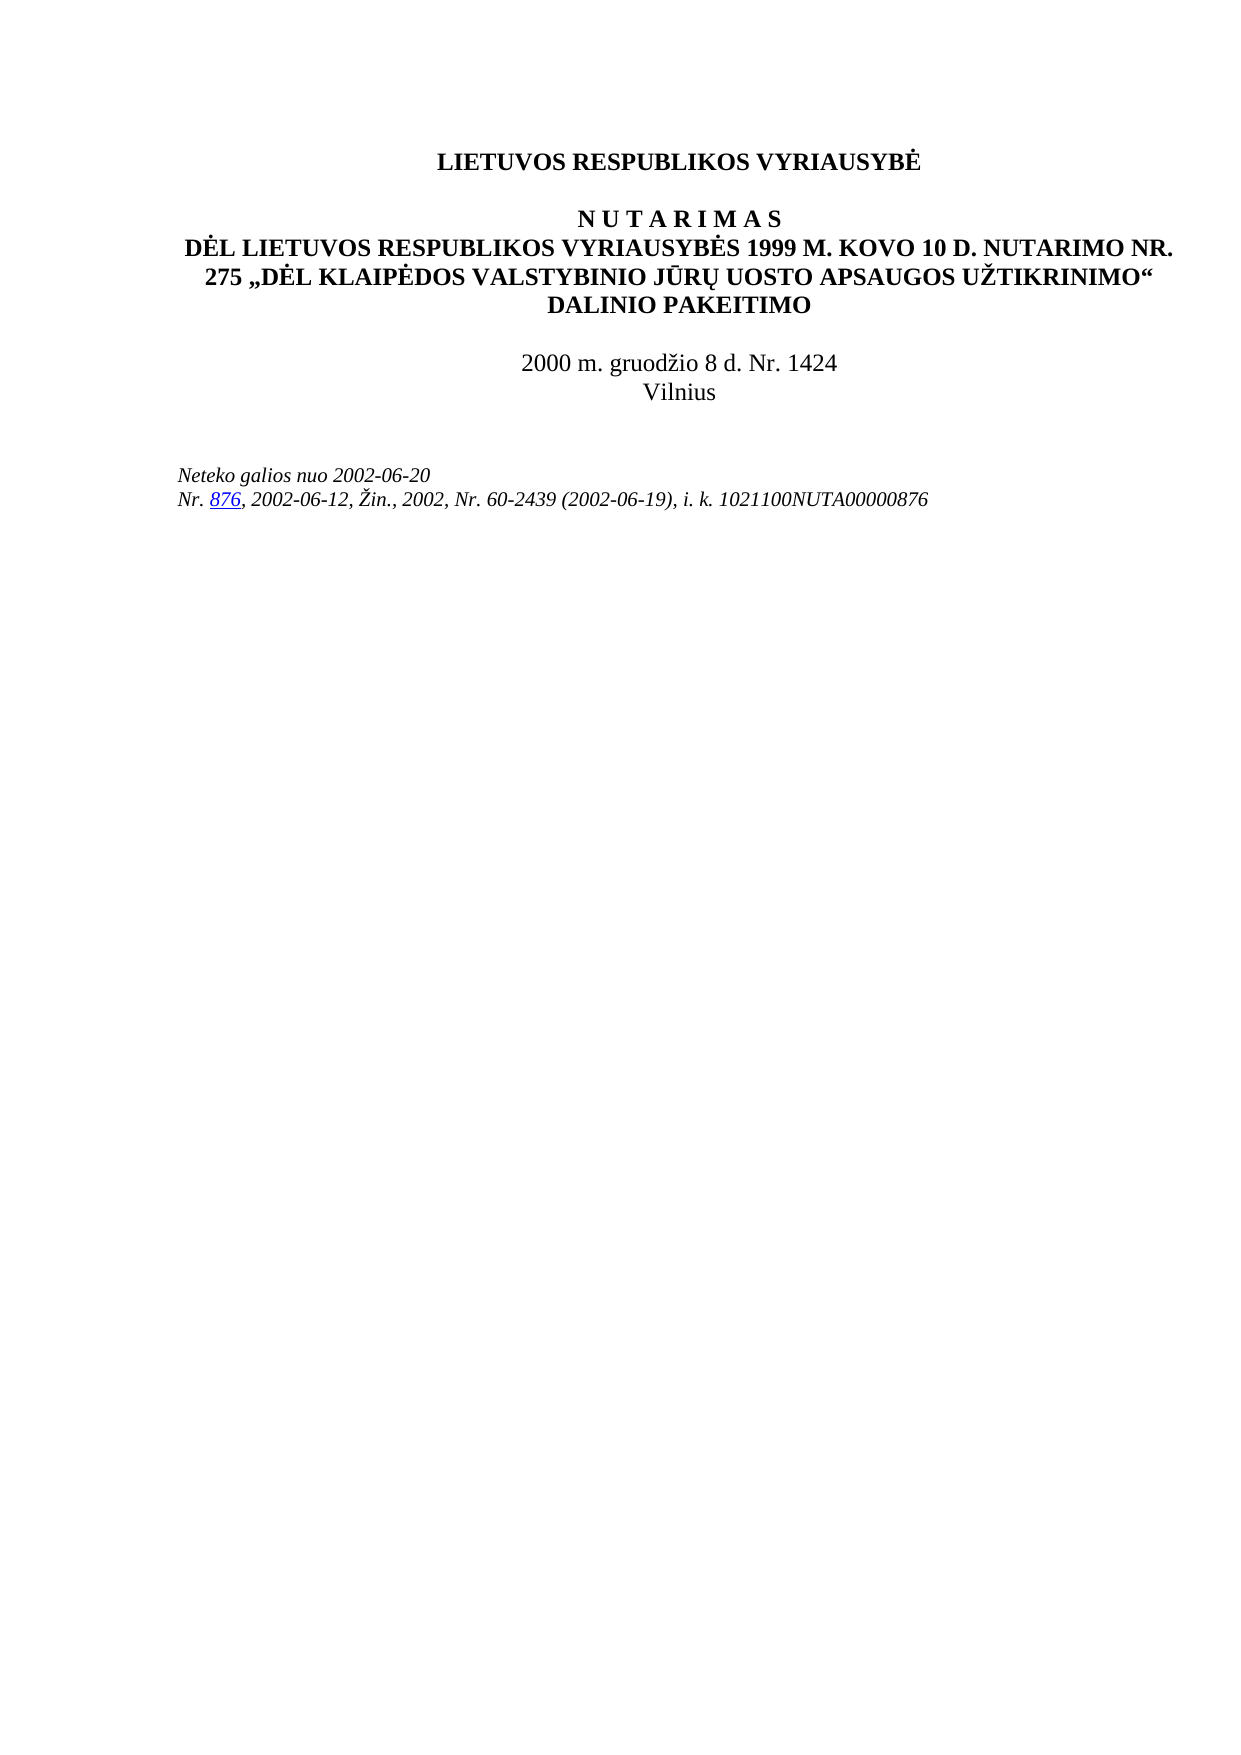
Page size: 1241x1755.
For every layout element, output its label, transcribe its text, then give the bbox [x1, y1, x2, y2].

text Vilnius [177, 377, 1181, 406]
text DĖL LIETUVOS RESPUBLIKOS VYRIAUSYBĖS 1999 M. KOVO 10 D. NUTARIMO NR. 275 „DĖL KLAIPĖDOS VALSTYBINIO JŪRŲ UOSTO APSAUGOS UŽTIKRINIMO“ DALINIO PAKEITIMO [177, 233, 1181, 319]
text 2000 m. gruodžio 8 d. Nr. 1424 [177, 348, 1181, 377]
text Neteko galios nuo 2002-06-20 [177, 463, 1181, 487]
text Nr. 876, 2002-06-12, Žin., 2002, Nr. 60-2439 (2002-06-19), i. k. 1021100NUTA00000876 [177, 487, 1181, 511]
text N U T A R I M A S [177, 204, 1181, 233]
text LIETUVOS RESPUBLIKOS VYRIAUSYBĖ [177, 147, 1181, 176]
